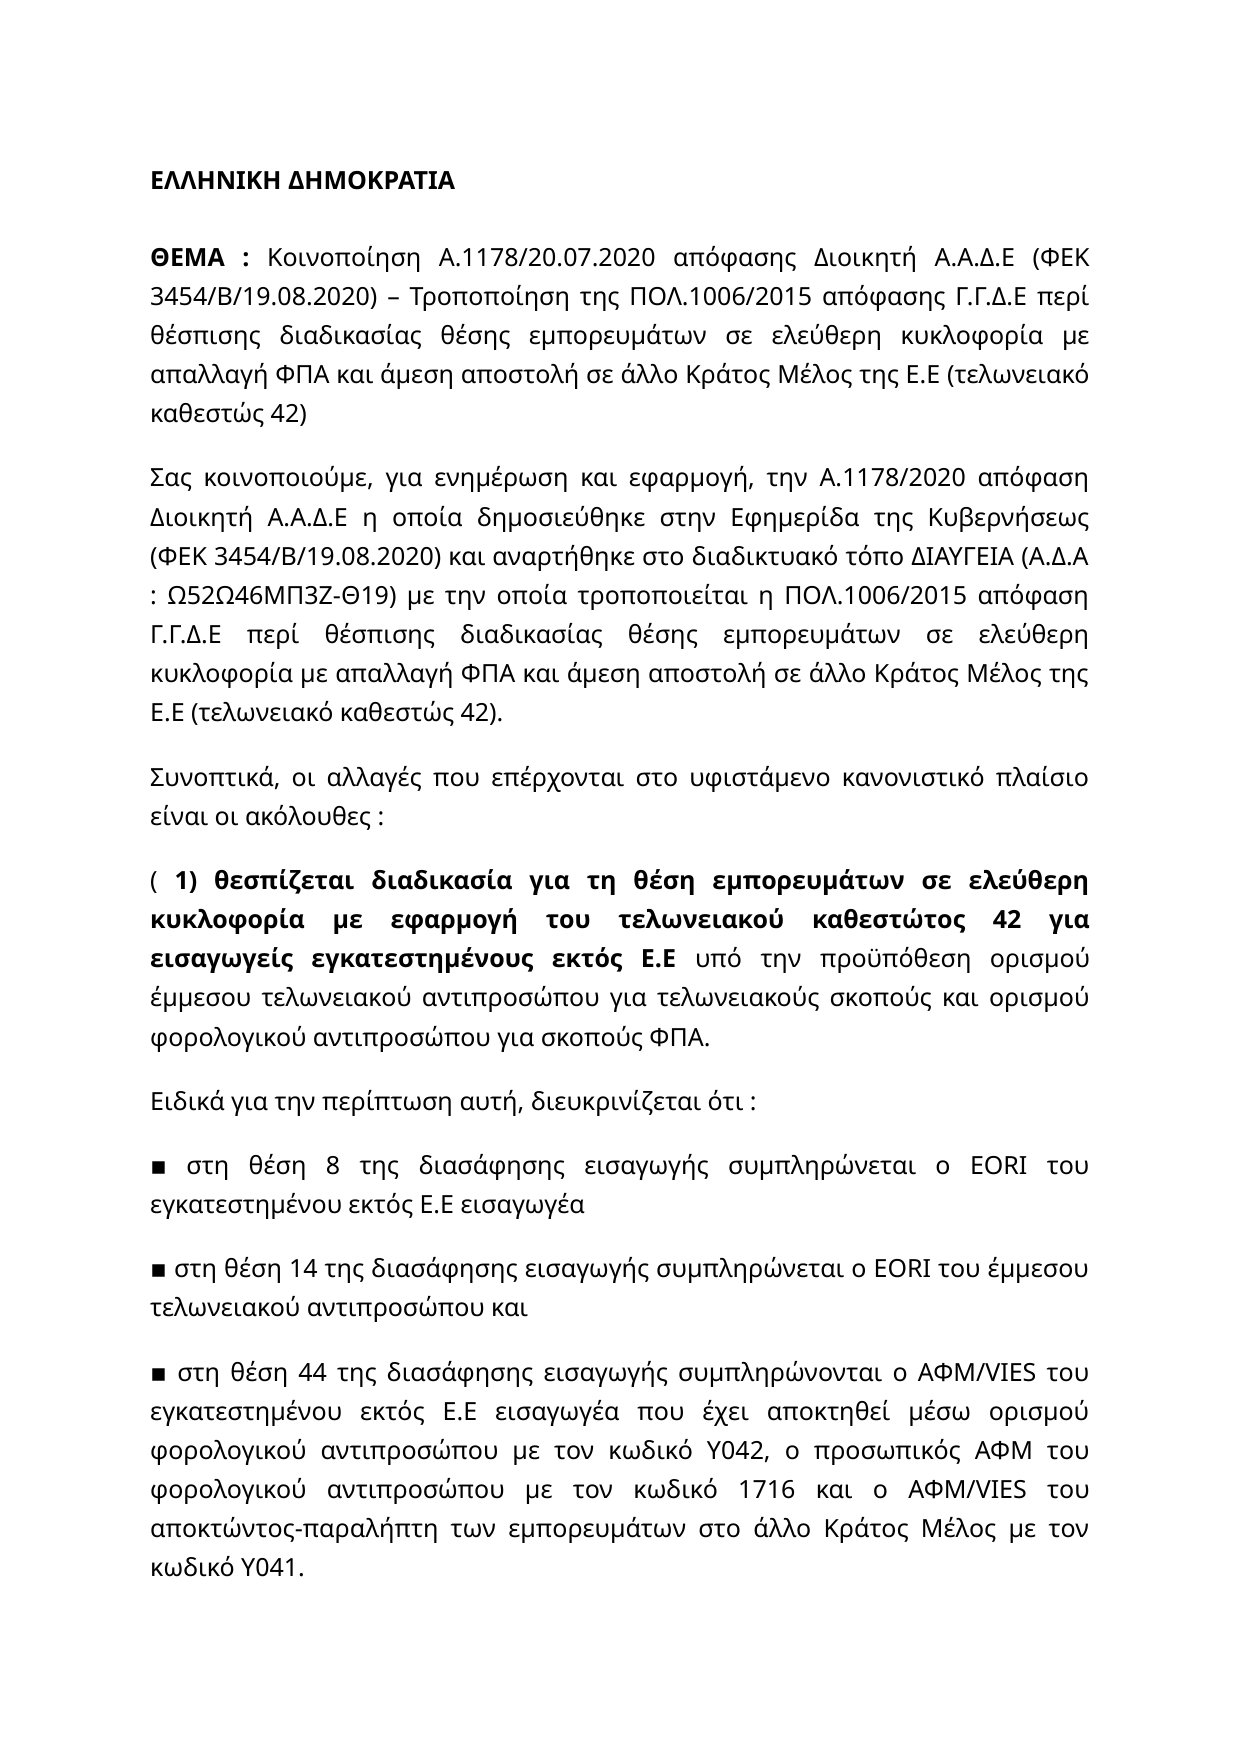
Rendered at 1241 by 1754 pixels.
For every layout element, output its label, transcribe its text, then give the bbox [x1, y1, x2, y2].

text Σας κοινοποιούμε, για ενημέρωση και εφαρμογή, την Α.1178/2020 απόφαση Διοικητή Α.Α.Δ.Ε η οποία δημοσιεύθηκε στην Εφημερίδα της Κυβερνήσεως (ΦΕΚ 3454/Β/19.08.2020) και αναρτήθηκε στο διαδικτυακό τόπο ΔΙΑΥΓΕΙΑ (Α.Δ.Α : Ω52Ω46ΜΠ3Ζ-Θ19) με την οποία τροποποιείται η ΠΟΛ.1006/2015 απόφαση Γ.Γ.Δ.Ε περί θέσπισης διαδικασίας θέσης εμπορευμάτων σε ελεύθερη κυκλοφορία με απαλλαγή ΦΠΑ και άμεση αποστολή σε άλλο Κράτος Μέλος της Ε.Ε (τελωνειακό καθεστώς 42). [150, 460, 1090, 729]
text ΘΕΜΑ : Κοινοποίηση Α.1178/20.07.2020 απόφασης Διοικητή Α.Α.Δ.Ε (ΦΕΚ 3454/Β/19.08.2020) – Τροποποίηση της ΠΟΛ.1006/2015 απόφασης Γ.Γ.Δ.Ε περί θέσπισης διαδικασίας θέσης εμπορευμάτων σε ελεύθερη κυκλοφορία με απαλλαγή ΦΠΑ και άμεση αποστολή σε άλλο Κράτος Μέλος της Ε.Ε (τελωνειακό καθεστώς 42) [150, 239, 1090, 430]
text ▪ στη θέση 8 της διασάφησης εισαγωγής συμπληρώνεται ο EORI του εγκατεστημένου εκτός Ε.Ε εισαγωγέα [150, 1147, 1090, 1221]
text ( 1) θεσπίζεται διαδικασία για τη θέση εμπορευμάτων σε ελεύθερη κυκλοφορία με εφαρμογή του τελωνειακού καθεστώτος 42 για εισαγωγείς εγκατεστημένους εκτός Ε.Ε υπό την προϋπόθεση ορισμού έμμεσου τελωνειακού αντιπροσώπου για τελωνειακούς σκοπούς και ορισμού φορολογικού αντιπροσώπου για σκοπούς ΦΠΑ. [150, 862, 1090, 1053]
text Συνοπτικά, οι αλλαγές που επέρχονται στο υφιστάμενο κανονιστικό πλαίσιο είναι οι ακόλουθες : [150, 759, 1090, 832]
title ΕΛΛΗΝΙΚΗ ΔΗΜΟΚΡΑΤΙΑ [150, 162, 1090, 197]
text ▪ στη θέση 14 της διασάφησης εισαγωγής συμπληρώνεται ο EORI του έμμεσου τελωνειακού αντιπροσώπου και [150, 1251, 1090, 1324]
text Ειδικά για την περίπτωση αυτή, διευκρινίζεται ότι : [150, 1083, 1090, 1117]
text ▪ στη θέση 44 της διασάφησης εισαγωγής συμπληρώνονται ο ΑΦΜ/VIES του εγκατεστημένου εκτός Ε.Ε εισαγωγέα που έχει αποκτηθεί μέσω ορισμού φορολογικού αντιπροσώπου με τον κωδικό Υ042, ο προσωπικός ΑΦΜ του φορολογικού αντιπροσώπου με τον κωδικό 1716 και ο ΑΦΜ/VIES του αποκτώντος-παραλήπτη των εμπορευμάτων στο άλλο Κράτος Μέλος με τον κωδικό Υ041. [150, 1354, 1090, 1584]
